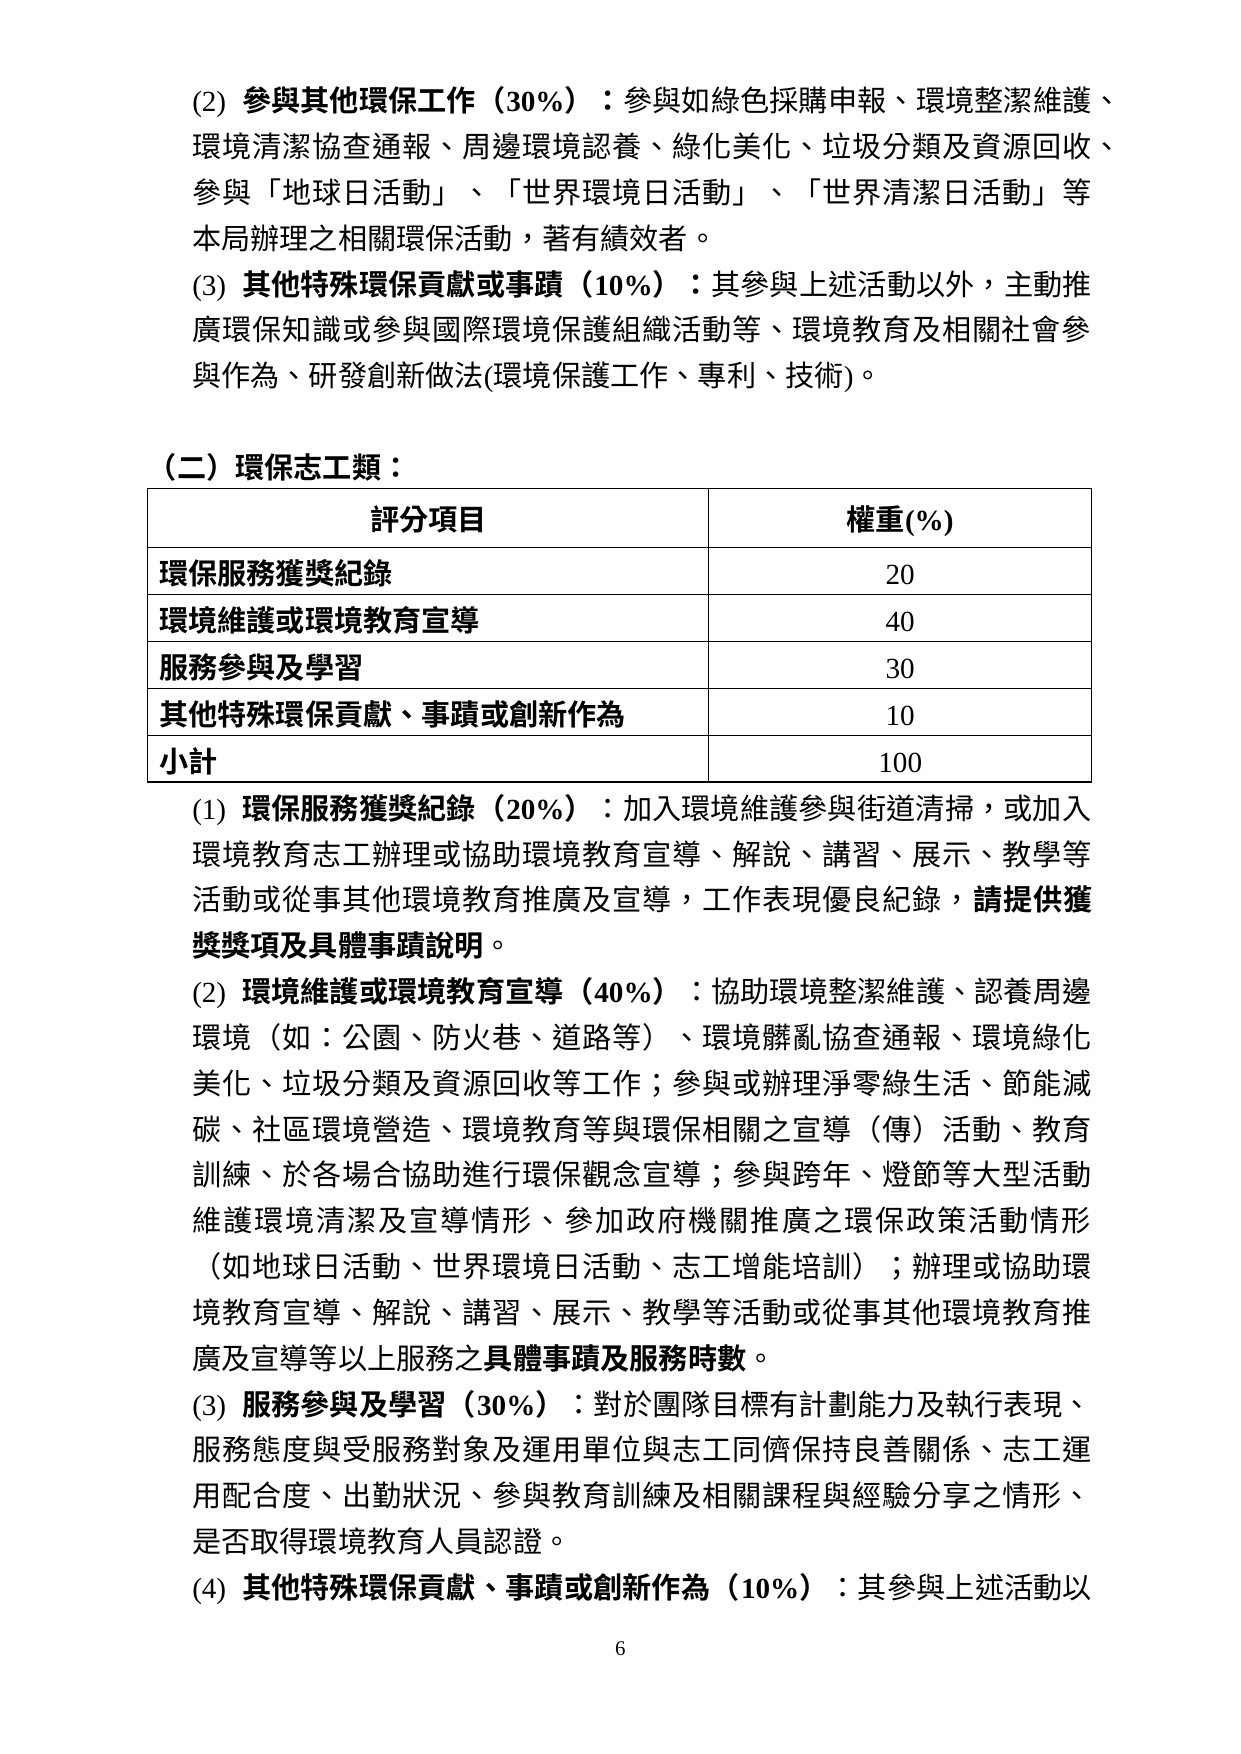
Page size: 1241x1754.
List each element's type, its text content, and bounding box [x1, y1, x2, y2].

table_cell 其他特殊環保貢獻、事蹟或創新作為 [148, 689, 708, 734]
text （二）環保志工類： [148, 442, 1092, 487]
list 其他特殊環保貢獻或事蹟（10%）：其參與上述活動以外，主動推廣環保知識或參與國際環境保護組織活動等、環境教育及相關社會參與作為、研發創新做法(環境保護工作、專利、技術)。 [192, 258, 1092, 396]
list 服務參與及學習（30%）：對於團隊目標有計劃能力及執行表現、服務態度與受服務對象及運用單位與志工同儕保持良善關係、志工運用配合度、出勤狀況、參與教育訓練及相關課程與經驗分享之情形、是否取得環境教育人員認證。 [192, 1378, 1092, 1562]
table_header 評分項目 [148, 489, 708, 547]
table_cell 環保服務獲獎紀錄 [148, 548, 708, 594]
table_cell 40 [709, 595, 1091, 641]
table_cell 服務參與及學習 [148, 642, 708, 688]
list 其他特殊環保貢獻、事蹟或創新作為（10%）：其參與上述活動以 [192, 1562, 1092, 1607]
table_header 權重(%) [709, 489, 1091, 547]
table_cell 小計 [148, 736, 708, 781]
table_cell 環境維護或環境教育宣導 [148, 595, 708, 641]
table_cell 30 [709, 642, 1091, 688]
list 參與其他環保工作（30%）：參與如綠色採購申報、環境整潔維護、環境清潔協查通報、周邊環境認養、綠化美化、垃圾分類及資源回收、參與「地球日活動」、「世界環境日活動」、「世界清潔日活動」等本局辦理之相關環保活動，著有績效者。 [192, 75, 1092, 258]
list 環保服務獲獎紀錄（20%）：加入環境維護參與街道清掃，或加入環境教育志工辦理或協助環境教育宣導、解說、講習、展示、教學等活動或從事其他環境教育推廣及宣導，工作表現優良紀錄，請提供獲獎獎項及具體事蹟說明。 [192, 783, 1092, 966]
table_cell 20 [709, 548, 1091, 594]
table_cell 10 [709, 689, 1091, 734]
list 環境維護或環境教育宣導（40%）：協助環境整潔維護、認養周邊環境（如：公園、防火巷、道路等）、環境髒亂協查通報、環境綠化美化、垃圾分類及資源回收等工作；參與或辦理淨零綠生活、節能減碳、社區環境營造、環境教育等與環保相關之宣導（傳）活動、教育訓練、於各場合協助進行環保觀念宣導；參與跨年、燈節等大型活動維護環境清潔及宣導情形、參加政府機關推廣之環保政策活動情形（如地球日活動、世界環境日活動、志工增能培訓）；辦理或協助環境教育宣導、解說、講習、展示、教學等活動或從事其他環境教育推廣及宣導等以上服務之具體事蹟及服務時數。 [192, 966, 1092, 1378]
table_cell 100 [709, 736, 1091, 781]
